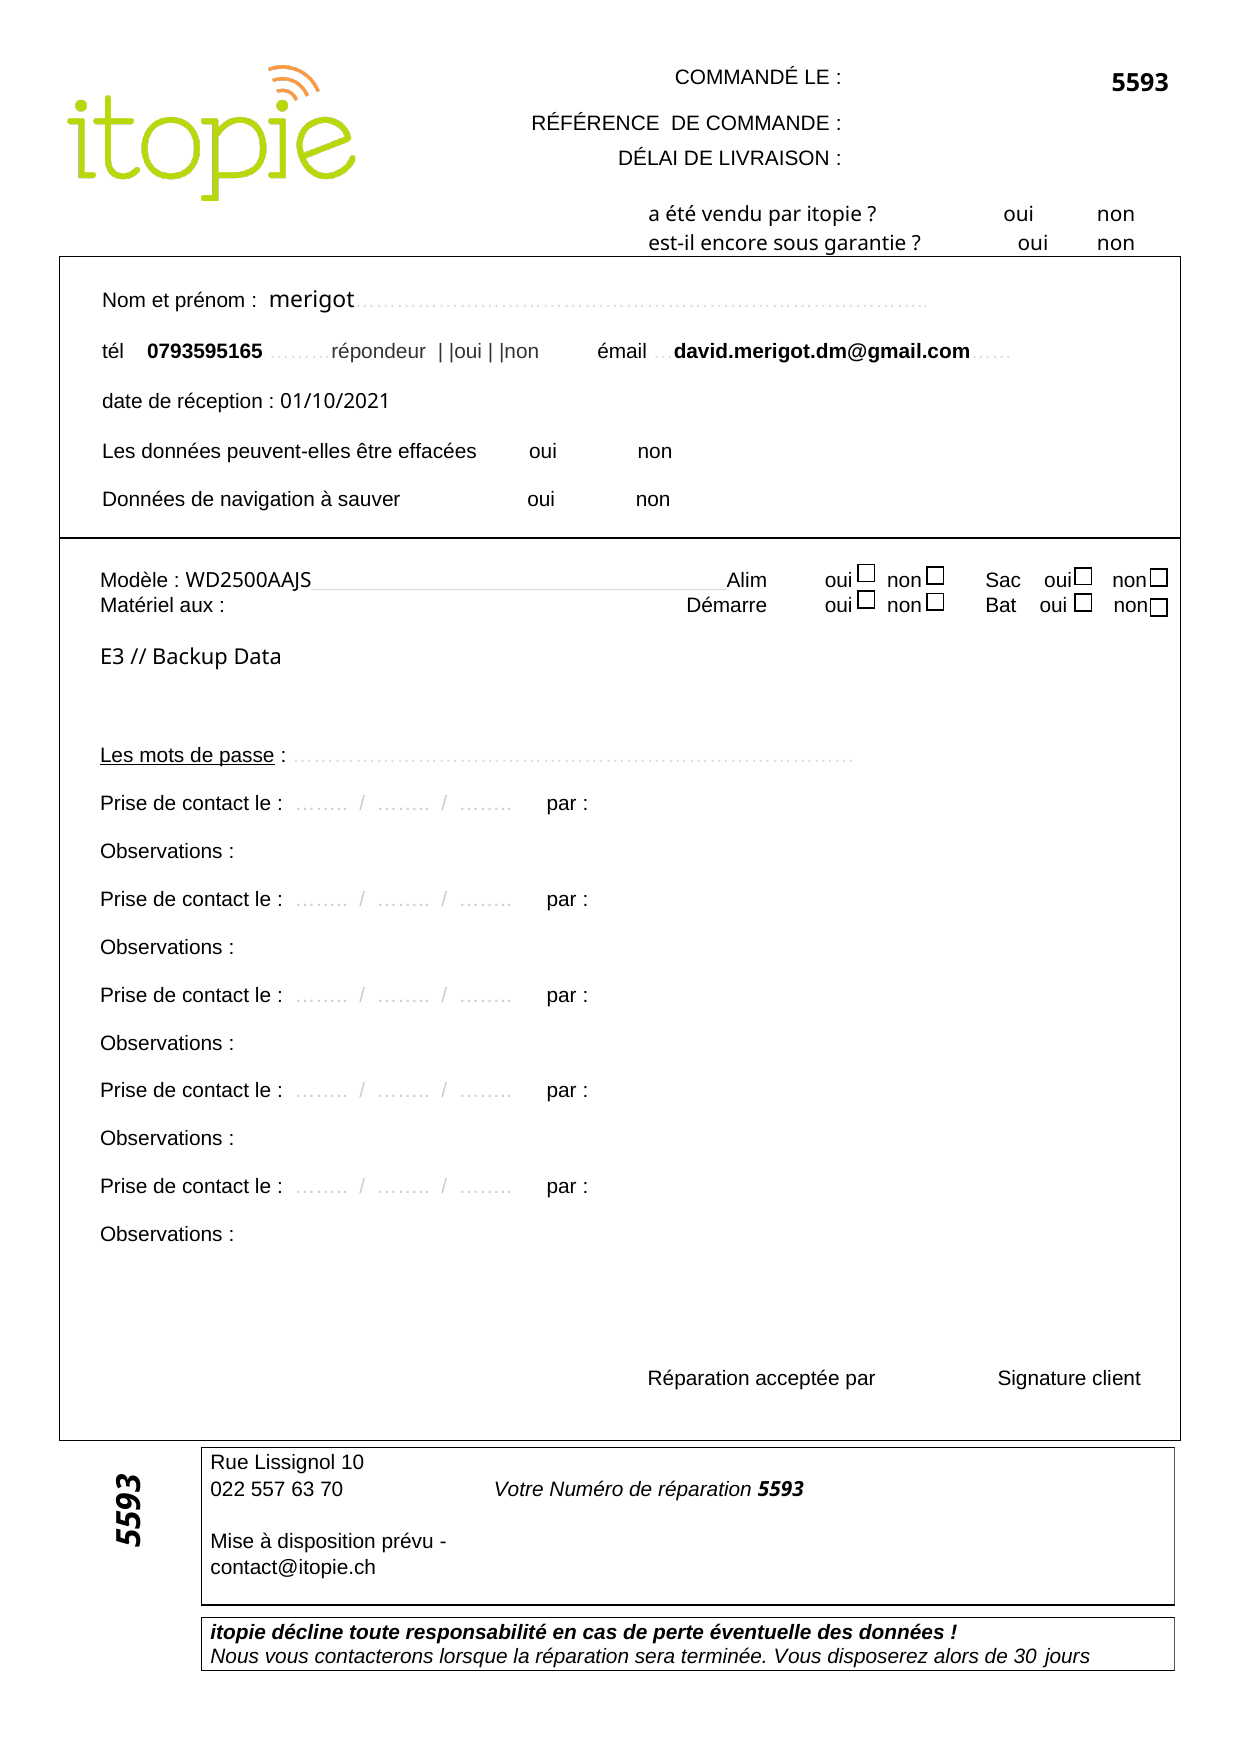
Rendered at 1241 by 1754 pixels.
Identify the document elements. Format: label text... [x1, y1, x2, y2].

text Réparation acceptée par Signature client [60, 1363, 1180, 1390]
text tél 0793595165 ………répondeur | |oui | |non émail …david.merigot.dm@gmail.com…… [60, 335, 1180, 362]
text Nom et prénom : merigot……………………………………………………………………….. [60, 280, 1180, 314]
text Données de navigation à sauver oui non [60, 484, 1180, 511]
text Matériel aux : Démarre oui non Bat oui non [60, 590, 1180, 617]
table_header 5593 [59, 1441, 195, 1677]
text Modèle : WD2500AAJS Alim oui non Sac oui non [948, 562, 1180, 590]
text a été vendu par itopie ? oui non [59, 199, 1181, 228]
text Prise de contact le : …….. / …….. / …….. par : [60, 883, 1180, 911]
text Prise de contact le : …….. / …….. / …….. par : [60, 1075, 1180, 1102]
text Les mots de passe : ……………………………………………………………………… [60, 740, 1180, 767]
table_header COMMANDÉ LE : [490, 59, 847, 104]
text Prise de contact le : …….. / …….. / …….. par : [60, 1171, 1180, 1198]
table_header Rue Lissignol 10 022 557 63 70 Votre Numéro de réparation 5593 Mise à disposition prévu - contact@itopie.ch [195, 1441, 1180, 1611]
text Prise de contact le : …….. / …….. / …….. par : [60, 979, 1180, 1006]
text E3 // Backup Data [60, 638, 1180, 671]
table_cell [847, 105, 1180, 140]
text Prise de contact le : …….. / …….. / …….. par : [60, 788, 1180, 815]
table_cell itopie décline toute responsabilité en cas de perte éventuelle des données ! Nous vous contacterons lorsque la réparation sera terminée. Vous disposerez alors de 30 jours [195, 1611, 1180, 1677]
text Observations : [60, 1123, 1180, 1150]
text Observations : [60, 931, 1180, 958]
text Observations : [60, 1027, 1180, 1054]
picture [67, 65, 356, 201]
text Observations : [60, 836, 1180, 863]
table_cell [847, 140, 1180, 175]
text Modèle : WD2500AAJS Alim oui non Sac oui non [60, 562, 856, 590]
text Modèle : WD2500AAJS Alim oui non Sac oui non [879, 562, 925, 590]
text Observations : [60, 1219, 1180, 1246]
text Les données peuvent-elles être effacées oui non [60, 436, 1180, 463]
text est-il encore sous garantie ? oui non [59, 228, 1181, 256]
text date de réception : 01/10/2021 [60, 383, 1180, 415]
table_cell RÉFÉRENCE DE COMMANDE : [490, 105, 847, 140]
table_header 5593 [847, 59, 1180, 104]
table_cell DÉLAI DE LIVRAISON : [490, 140, 847, 175]
